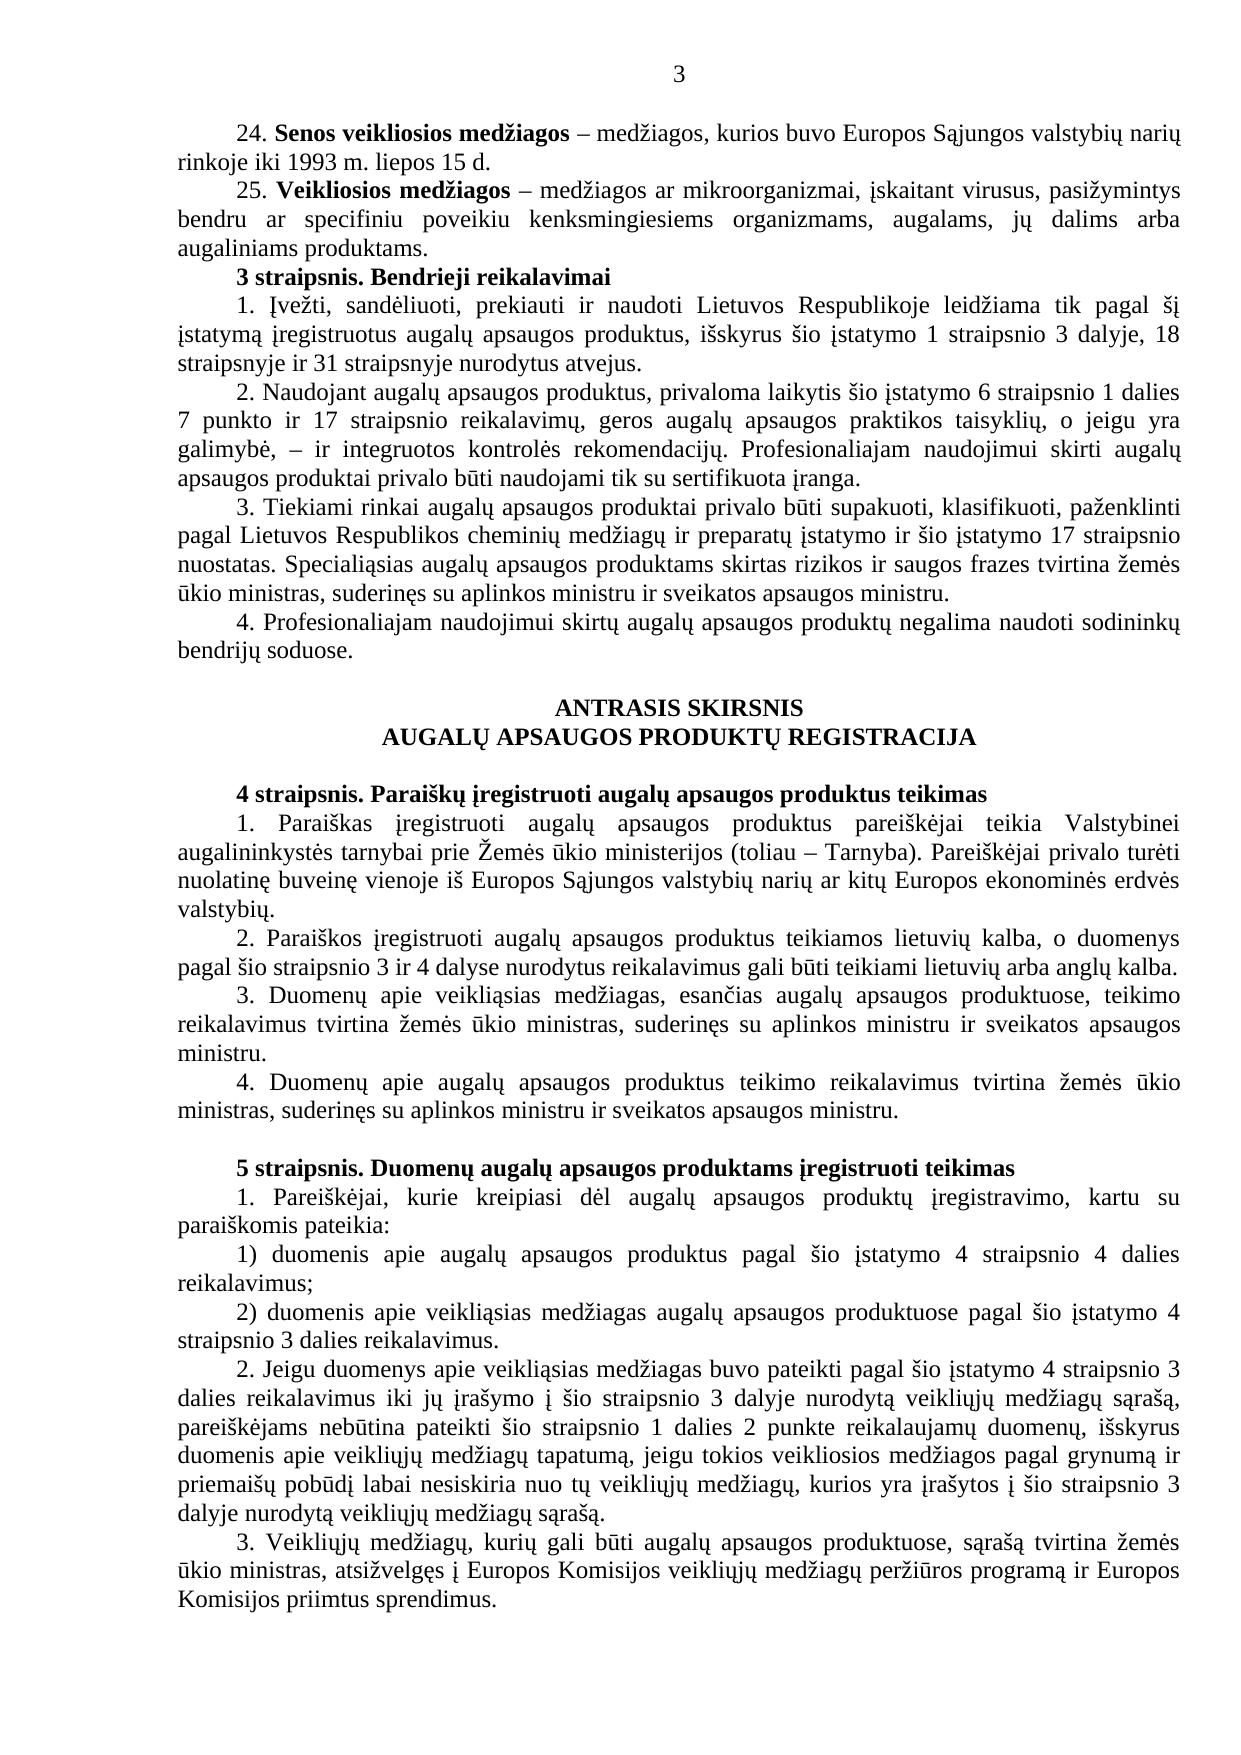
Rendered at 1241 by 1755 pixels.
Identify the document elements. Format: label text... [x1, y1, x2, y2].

text 3 straipsnis. Bendrieji reikalavimai [177, 262, 1181, 291]
text 2) duomenis apie veikliąsias medžiagas augalų apsaugos produktuose pagal šio įstatymo 4 straipsnio 3 dalies reikalavimus. [177, 1297, 1181, 1354]
text 3. Tiekiami rinkai augalų apsaugos produktai privalo būti supakuoti, klasifikuoti, paženklinti pagal Lietuvos Respublikos cheminių medžiagų ir preparatų įstatymo ir šio įstatymo 17 straipsnio nuostatas. Specialiąsias augalų apsaugos produktams skirtas rizikos ir saugos frazes tvirtina žemės ūkio ministras, suderinęs su aplinkos ministru ir sveikatos apsaugos ministru. [177, 492, 1181, 607]
text 24. Senos veikliosios medžiagos – medžiagos, kurios buvo Europos Sąjungos valstybių narių rinkoje iki 1993 m. liepos 15 d. [177, 118, 1181, 176]
text 4. Duomenų apie augalų apsaugos produktus teikimo reikalavimus tvirtina žemės ūkio ministras, suderinęs su aplinkos ministru ir sveikatos apsaugos ministru. [177, 1067, 1181, 1124]
text 1. Paraiškas įregistruoti augalų apsaugos produktus pareiškėjai teikia Valstybinei augalininkystės tarnybai prie Žemės ūkio ministerijos (toliau – Tarnyba). Pareiškėjai privalo turėti nuolatinę buveinę vienoje iš Europos Sąjungos valstybių narių ar kitų Europos ekonominės erdvės valstybių. [177, 808, 1181, 923]
text 5 straipsnis. Duomenų augalų apsaugos produktams įregistruoti teikimas [177, 1153, 1181, 1182]
text 25. Veikliosios medžiagos – medžiagos ar mikroorganizmai, įskaitant virusus, pasižymintys bendru ar specifiniu poveikiu kenksmingiesiems organizmams, augalams, jų dalims arba augaliniams produktams. [177, 176, 1181, 262]
text 2. Naudojant augalų apsaugos produktus, privaloma laikytis šio įstatymo 6 straipsnio 1 dalies 7 punkto ir 17 straipsnio reikalavimų, geros augalų apsaugos praktikos taisyklių, o jeigu yra galimybė, – ir integruotos kontrolės rekomendacijų. Profesionaliajam naudojimui skirti augalų apsaugos produktai privalo būti naudojami tik su sertifikuota įranga. [177, 377, 1181, 492]
text 3. Duomenų apie veikliąsias medžiagas, esančias augalų apsaugos produktuose, teikimo reikalavimus tvirtina žemės ūkio ministras, suderinęs su aplinkos ministru ir sveikatos apsaugos ministru. [177, 981, 1181, 1067]
text 4 straipsnis. Paraiškų įregistruoti augalų apsaugos produktus teikimas [177, 779, 1181, 808]
text AUGALŲ APSAUGOS PRODUKTŲ REGISTRACIJA [177, 722, 1181, 751]
text ANTRASIS SKIRSNIS [177, 693, 1181, 722]
text 2. Jeigu duomenys apie veikliąsias medžiagas buvo pateikti pagal šio įstatymo 4 straipsnio 3 dalies reikalavimus iki jų įrašymo į šio straipsnio 3 dalyje nurodytą veikliųjų medžiagų sąrašą, pareiškėjams nebūtina pateikti šio straipsnio 1 dalies 2 punkte reikalaujamų duomenų, išskyrus duomenis apie veikliųjų medžiagų tapatumą, jeigu tokios veikliosios medžiagos pagal grynumą ir priemaišų pobūdį labai nesiskiria nuo tų veikliųjų medžiagų, kurios yra įrašytos į šio straipsnio 3 dalyje nurodytą veikliųjų medžiagų sąrašą. [177, 1354, 1181, 1527]
text 1. Pareiškėjai, kurie kreipiasi dėl augalų apsaugos produktų įregistravimo, kartu su paraiškomis pateikia: [177, 1182, 1181, 1239]
text 4. Profesionaliajam naudojimui skirtų augalų apsaugos produktų negalima naudoti sodininkų bendrijų soduose. [177, 607, 1181, 664]
text 1) duomenis apie augalų apsaugos produktus pagal šio įstatymo 4 straipsnio 4 dalies reikalavimus; [177, 1239, 1181, 1297]
text 1. Įvežti, sandėliuoti, prekiauti ir naudoti Lietuvos Respublikoje leidžiama tik pagal šį įstatymą įregistruotus augalų apsaugos produktus, išskyrus šio įstatymo 1 straipsnio 3 dalyje, 18 straipsnyje ir 31 straipsnyje nurodytus atvejus. [177, 291, 1181, 377]
text 3. Veikliųjų medžiagų, kurių gali būti augalų apsaugos produktuose, sąrašą tvirtina žemės ūkio ministras, atsižvelgęs į Europos Komisijos veikliųjų medžiagų peržiūros programą ir Europos Komisijos priimtus sprendimus. [177, 1527, 1181, 1613]
text 2. Paraiškos įregistruoti augalų apsaugos produktus teikiamos lietuvių kalba, o duomenys pagal šio straipsnio 3 ir 4 dalyse nurodytus reikalavimus gali būti teikiami lietuvių arba anglų kalba. [177, 923, 1181, 981]
